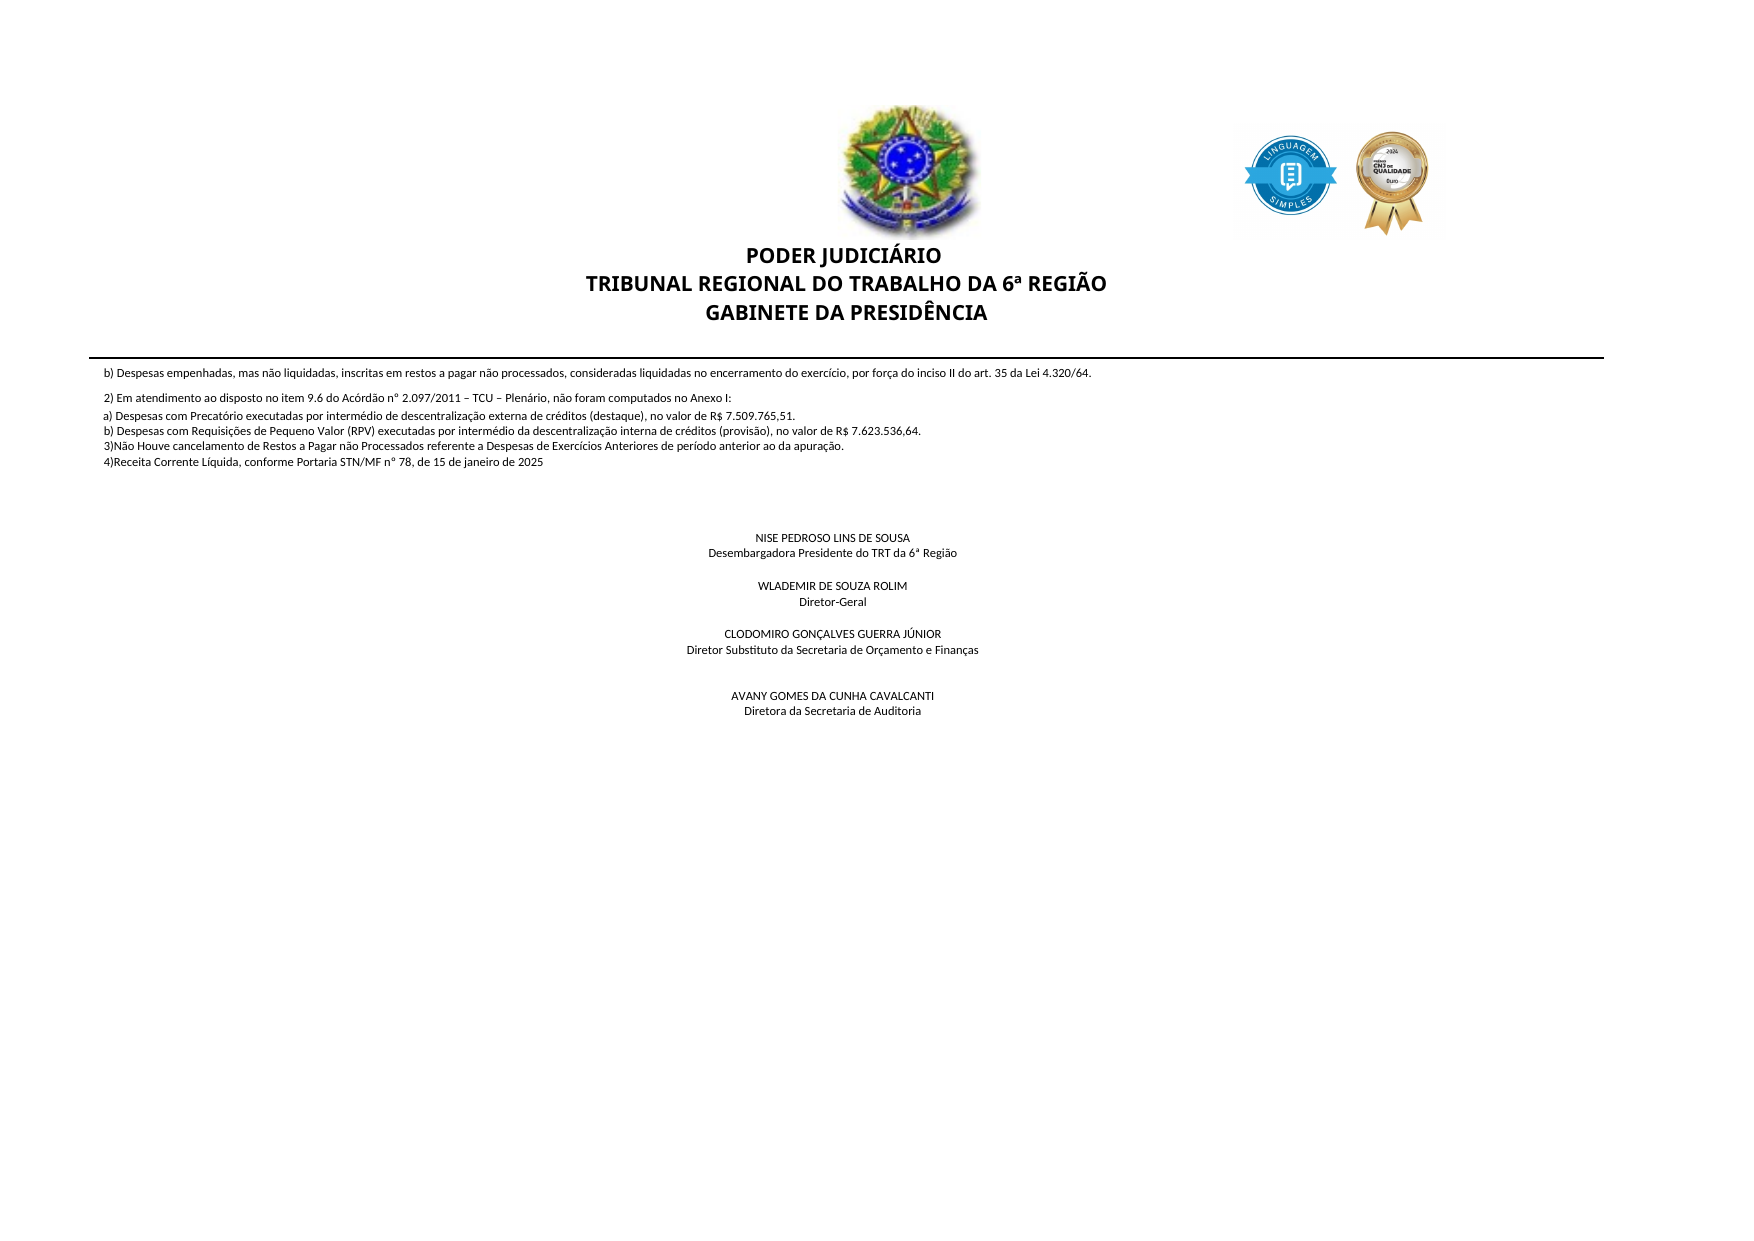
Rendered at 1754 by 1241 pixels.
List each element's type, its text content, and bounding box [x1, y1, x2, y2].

table_cell [86, 469, 1565, 484]
table_cell CLODOMIRO GONÇALVES GUERRA JÚNIOR Diretor Substituto da Secretaria de Orçamento e Finanças [86, 611, 1565, 673]
table_cell a) Despesas com Precatório executadas por intermédio de descentralização externa de créditos (destaque), no valor de R$ 7.509.765,51. [86, 408, 1565, 423]
table_cell 4)Receita Corrente Líquida, conforme Portaria STN/MF nº 78, de 15 de janeiro de 2025 [86, 454, 1565, 469]
table_cell NISE PEDROSO LINS DE SOUSA Desembargadora Presidente do TRT da 6ª Região [86, 500, 1565, 561]
picture [837, 105, 982, 240]
table_cell WLADEMIR DE SOUZA ROLIM Diretor-Geral [86, 561, 1565, 611]
table_cell b) Despesas empenhadas, mas não liquidadas, inscritas em restos a pagar não processados, consideradas liquidadas no encerramento do exercício, por força do inciso II do art. 35 da Lei 4.320/64. [86, 359, 1565, 388]
table_cell AVANY GOMES DA CUNHA CAVALCANTI Diretora da Secretaria de Auditoria [86, 673, 1565, 719]
table_cell 2) Em atendimento ao disposto no item 9.6 do Acórdão nº 2.097/2011 – TCU – Plenário, não foram computados no Anexo I: [86, 388, 1565, 408]
table_cell 3)Não Houve cancelamento de Restos a Pagar não Processados referente a Despesas de Exercícios Anteriores de período anterior ao da apuração. [86, 439, 1565, 454]
picture [1233, 123, 1446, 240]
table_cell b) Despesas com Requisições de Pequeno Valor (RPV) executadas por intermédio da descentralização interna de créditos (provisão), no valor de R$ 7.623.536,64. [86, 423, 1565, 438]
table_cell [86, 484, 1565, 500]
